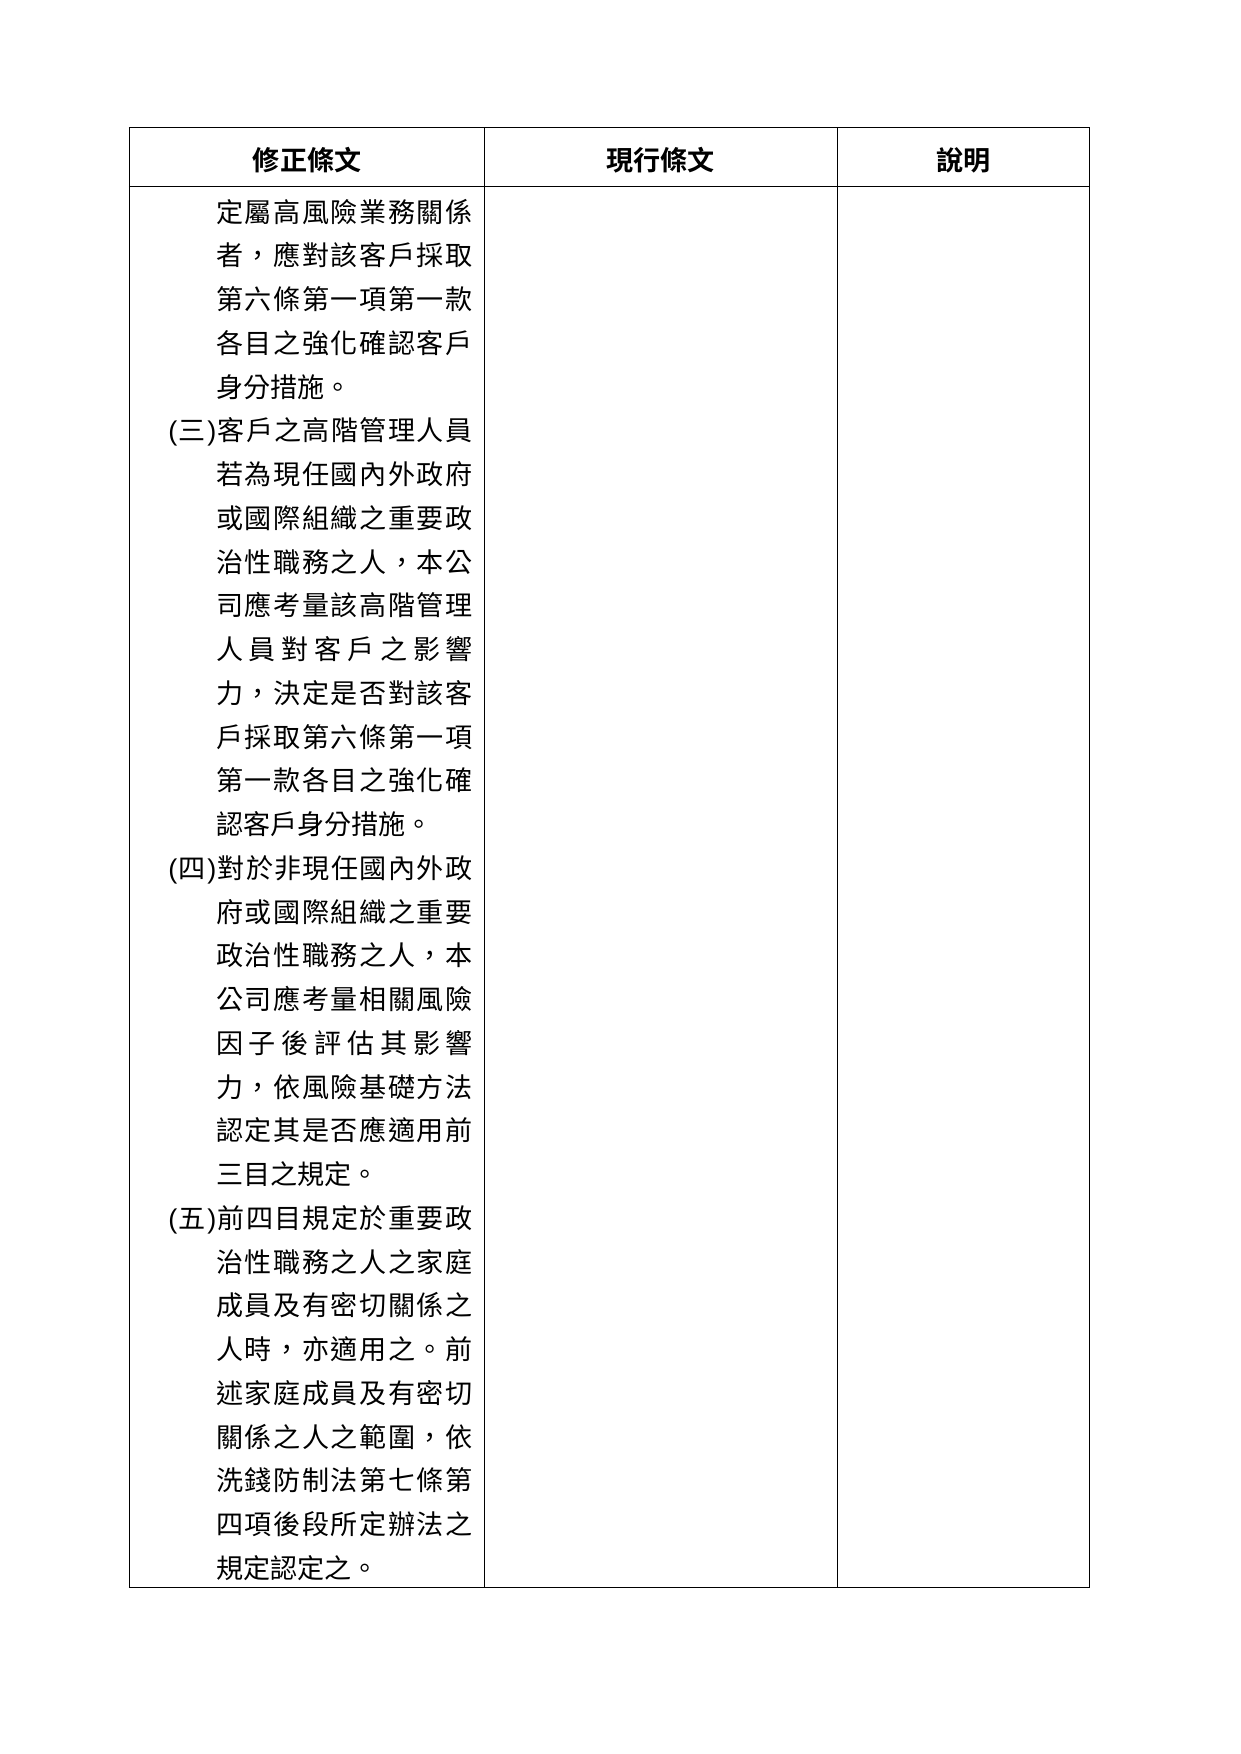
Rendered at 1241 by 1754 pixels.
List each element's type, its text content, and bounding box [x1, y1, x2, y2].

table_cell [838, 187, 1089, 1587]
table_header 修正條文 [130, 128, 484, 186]
table_header 說明 [838, 128, 1089, 186]
table_cell 定屬高風險業務關係者，應對該客戶採取第六條第一項第一款各目之強化確認客戶身分措施。 (三)客戶之高階管理人員若為現任國內外政府或國際組織之重要政治性職務之人，本公司應考量該高階管理人員對客戶之影響力，決定是否對該客戶採取第六條第一項第一款各目之強化確認客戶身分措施。 (四)對於非現任國內外政府或國際組織之重要政治性職務之人，本公司應考量相關風險因子後評估其影響力，依風險基礎方法認定其是否應適用前三目之規定。 (五)前四目規定於重要政治性職務之人之家庭成員及有密切關係之人時，亦適用之。前述家庭成員及有密切關係之人之範圍，依洗錢防制法第七條第四項後段所定辦法之規定認定之。 [130, 187, 484, 1587]
table_cell [485, 187, 837, 1587]
table_header 現行條文 [485, 128, 837, 186]
